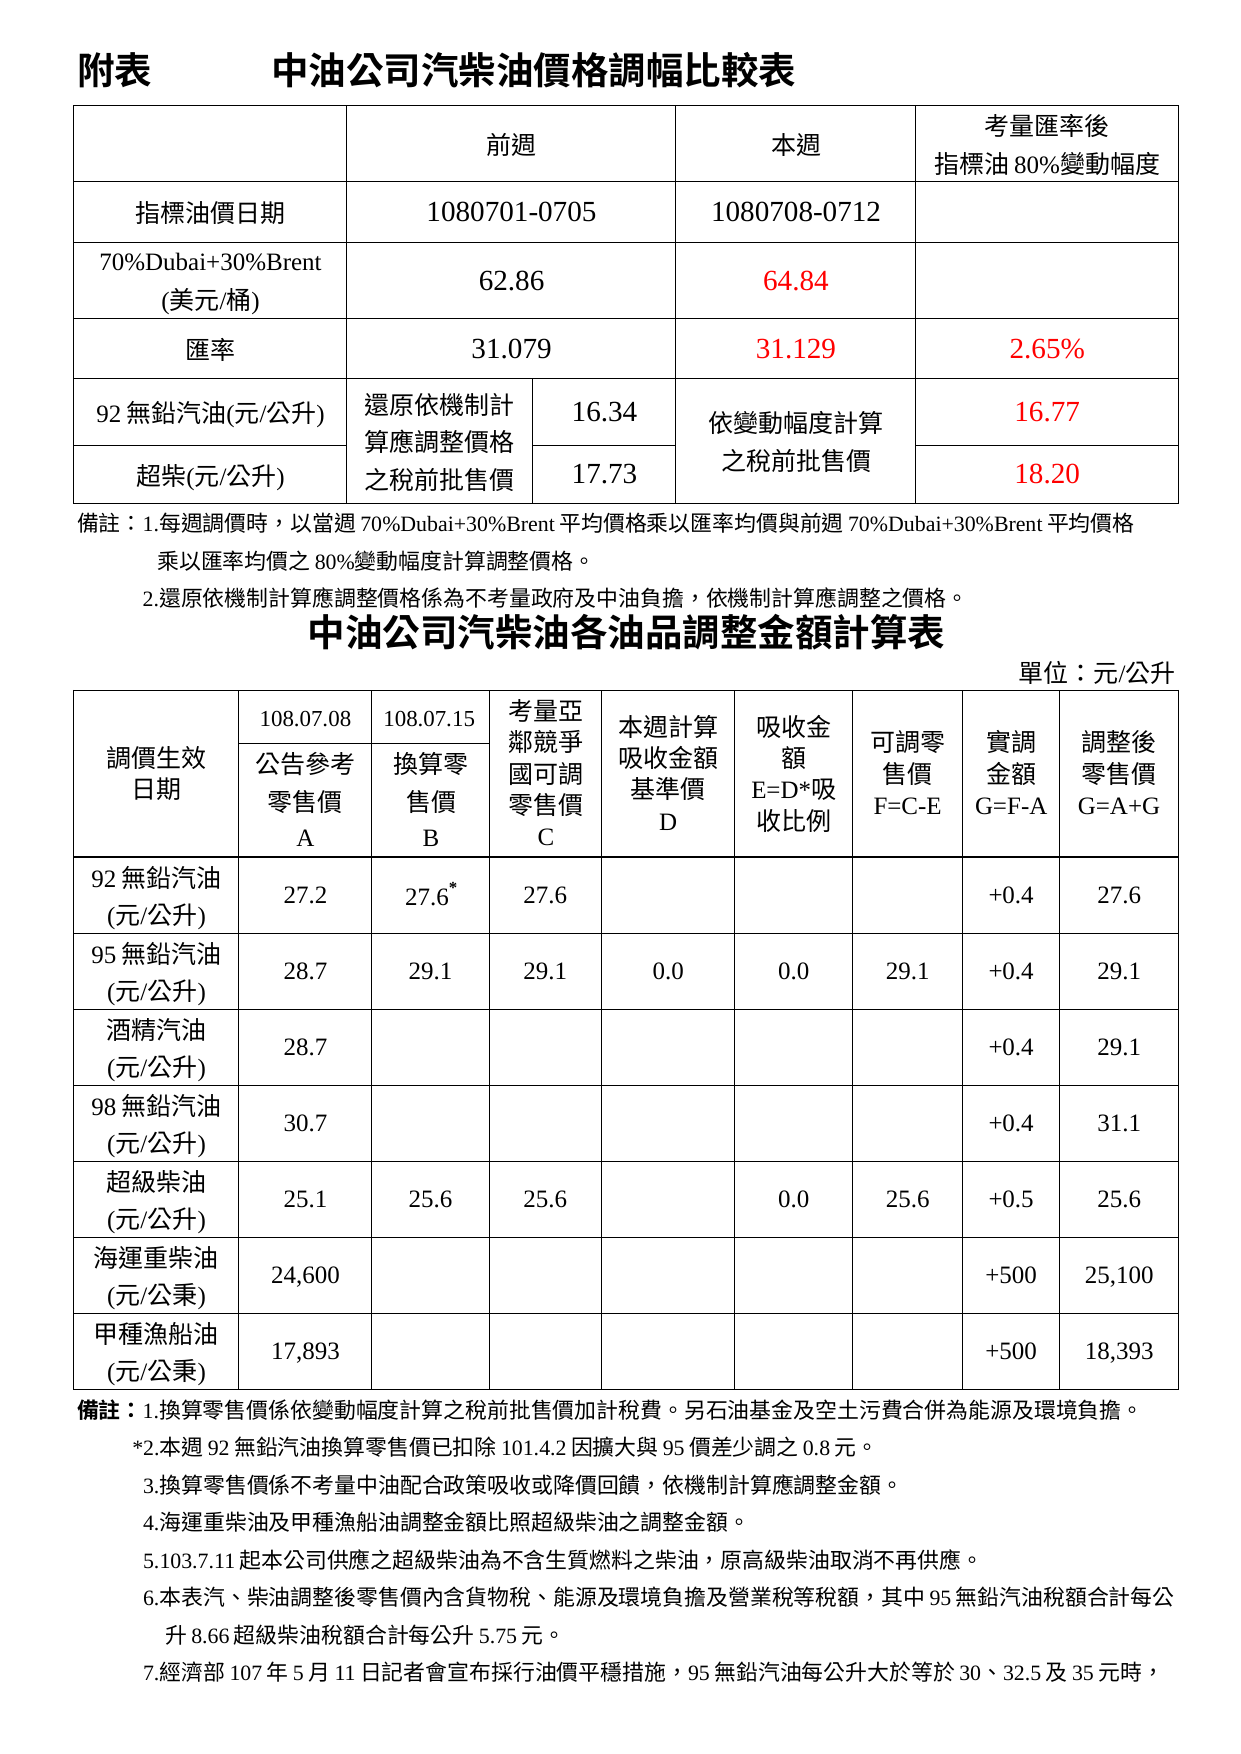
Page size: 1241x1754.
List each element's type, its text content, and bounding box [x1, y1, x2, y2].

table_header 吸收金額 E=D*吸收比例 [735, 691, 852, 856]
table_cell [602, 1238, 734, 1313]
table_header 本週計算吸收金額基準價 D [602, 691, 734, 856]
table_cell 甲種漁船油(元/公秉) [74, 1314, 238, 1389]
text 乘以匯率均價之80%變動幅度計算調整價格。 [157, 541, 1175, 578]
table_cell 28.7 [239, 934, 371, 1008]
table_cell 還原依機制計算應調整價格之稅前批售價 [347, 379, 532, 502]
text 6.本表汽、柴油調整後零售價內含貨物稅、能源及環境負擔及營業稅等稅額，其中95無鉛汽油稅額合計每公升8.66超級柴油稅額合計每公升5.75元。 [143, 1577, 1175, 1652]
table_cell 16.34 [533, 379, 675, 445]
table_cell +500 [963, 1314, 1059, 1389]
table_cell [916, 182, 1178, 242]
table_cell [853, 1314, 962, 1389]
table_cell 95無鉛汽油(元/公升) [74, 934, 238, 1008]
text 3.換算零售價係不考量中油配合政策吸收或降價回饋，依機制計算應調整金額。 [143, 1465, 1175, 1502]
table_cell 31.129 [676, 319, 915, 378]
table_cell [602, 858, 734, 932]
table_header 本週 [676, 106, 915, 181]
table_header 實調 金額 G=F-A [963, 691, 1059, 856]
table_cell 27.2 [239, 858, 371, 932]
text *2.本週92無鉛汽油換算零售價已扣除101.4.2因擴大與95價差少調之0.8元。 [113, 1427, 1175, 1465]
table_cell 92無鉛汽油(元/公升) [74, 379, 346, 445]
table_cell 0.0 [735, 1162, 852, 1237]
table_cell [372, 1010, 489, 1084]
table_cell +0.4 [963, 934, 1059, 1008]
table_cell [602, 1010, 734, 1084]
table_cell +500 [963, 1238, 1059, 1313]
table_cell [602, 1314, 734, 1389]
table_cell 18.20 [916, 446, 1178, 502]
table_cell 17,893 [239, 1314, 371, 1389]
table_cell 98無鉛汽油(元/公升) [74, 1086, 238, 1161]
table_cell 30.7 [239, 1086, 371, 1161]
table_cell [853, 1086, 962, 1161]
text 備註：1.每週調價時，以當週70%Dubai+30%Brent平均價格乘以匯率均價與前週70%Dubai+30%Brent平均價格 [77, 504, 1175, 541]
text 7.經濟部107年5月11日記者會宣布採行油價平穩措施，95無鉛汽油每公升大於等於30、32.5及35元時， [143, 1652, 1175, 1690]
table_cell [602, 1162, 734, 1237]
table_header 108.07.15 [372, 691, 489, 743]
table_cell 70%Dubai+30%Brent (美元/桶) [74, 243, 346, 318]
table_cell +0.4 [963, 858, 1059, 932]
table_cell 25.6 [853, 1162, 962, 1237]
table_cell 公告參考零售價 A [239, 744, 371, 856]
table_header 可調零售價 F=C-E [853, 691, 962, 856]
table_header 考量匯率後 指標油80%變動幅度 [916, 106, 1178, 181]
table_cell [853, 1010, 962, 1084]
table_header 考量亞鄰競爭國可調零售價 C [490, 691, 601, 856]
table_cell 指標油價日期 [74, 182, 346, 242]
table_cell 依變動幅度計算 之稅前批售價 [676, 379, 915, 502]
table_header 前週 [347, 106, 675, 181]
table_cell 2.65% [916, 319, 1178, 378]
table_cell [735, 1314, 852, 1389]
table_cell [490, 1238, 601, 1313]
table_cell 25.6 [1060, 1162, 1178, 1237]
table_cell 28.7 [239, 1010, 371, 1084]
table_cell 29.1 [490, 934, 601, 1008]
table_cell 1080701-0705 [347, 182, 675, 242]
text 中油公司汽柴油各油品調整金額計算表 [77, 616, 1175, 653]
table_cell 29.1 [372, 934, 489, 1008]
text 單位：元/公升 [77, 653, 1175, 690]
table_cell [735, 1238, 852, 1313]
table_cell [490, 1010, 601, 1084]
table_cell 0.0 [602, 934, 734, 1008]
table_cell 92無鉛汽油(元/公升) [74, 858, 238, 932]
table_cell 29.1 [1060, 934, 1178, 1008]
table_cell [372, 1238, 489, 1313]
table_cell [853, 858, 962, 932]
table_cell 27.6 [490, 858, 601, 932]
table_cell 16.77 [916, 379, 1178, 445]
table_cell [735, 1086, 852, 1161]
table_header 調整後 零售價 G=A+G [1060, 691, 1178, 856]
table_cell 25,100 [1060, 1238, 1178, 1313]
table_cell 25.6 [372, 1162, 489, 1237]
table_cell [490, 1314, 601, 1389]
table_cell [916, 243, 1178, 318]
text 2.還原依機制計算應調整價格係為不考量政府及中油負擔，依機制計算應調整之價格。 [77, 578, 1175, 616]
table_cell 27.6 [1060, 858, 1178, 932]
table_cell [735, 1010, 852, 1084]
table_cell [735, 858, 852, 932]
table_cell +0.5 [963, 1162, 1059, 1237]
table_cell 18,393 [1060, 1314, 1178, 1389]
table_cell 海運重柴油(元/公秉) [74, 1238, 238, 1313]
table_header 108.07.08 [239, 691, 371, 743]
table_cell 29.1 [853, 934, 962, 1008]
table_cell 62.86 [347, 243, 675, 318]
table_cell 17.73 [533, 446, 675, 502]
table_header 調價生效 日期 [74, 691, 238, 856]
text 4.海運重柴油及甲種漁船油調整金額比照超級柴油之調整金額。 [143, 1502, 1175, 1540]
table_cell 24,600 [239, 1238, 371, 1313]
table_cell 29.1 [1060, 1010, 1178, 1084]
table_cell 匯率 [74, 319, 346, 378]
table_cell [372, 1086, 489, 1161]
table_cell 超級柴油 (元/公升) [74, 1162, 238, 1237]
table_cell [853, 1238, 962, 1313]
table_header [74, 106, 346, 181]
table_cell [372, 1314, 489, 1389]
table_cell +0.4 [963, 1086, 1059, 1161]
table_cell 換算零售價 B [372, 744, 489, 856]
text 附表 中油公司汽柴油價格調幅比較表 [77, 30, 1175, 105]
table_cell 25.1 [239, 1162, 371, 1237]
table_cell 0.0 [735, 934, 852, 1008]
table_cell 酒精汽油 (元/公升) [74, 1010, 238, 1084]
table_cell 超柴(元/公升) [74, 446, 346, 502]
table_cell 64.84 [676, 243, 915, 318]
table_cell [490, 1086, 601, 1161]
table_cell 31.1 [1060, 1086, 1178, 1161]
text 備註：1.換算零售價係依變動幅度計算之稅前批售價加計稅費。另石油基金及空土污費合併為能源及環境負擔。 [77, 1390, 1175, 1427]
table_cell 27.6* [372, 858, 489, 932]
table_cell [602, 1086, 734, 1161]
table_cell 1080708-0712 [676, 182, 915, 242]
table_cell +0.4 [963, 1010, 1059, 1084]
text 5.103.7.11起本公司供應之超級柴油為不含生質燃料之柴油，原高級柴油取消不再供應。 [143, 1540, 1175, 1577]
table_cell 31.079 [347, 319, 675, 378]
table_cell 25.6 [490, 1162, 601, 1237]
